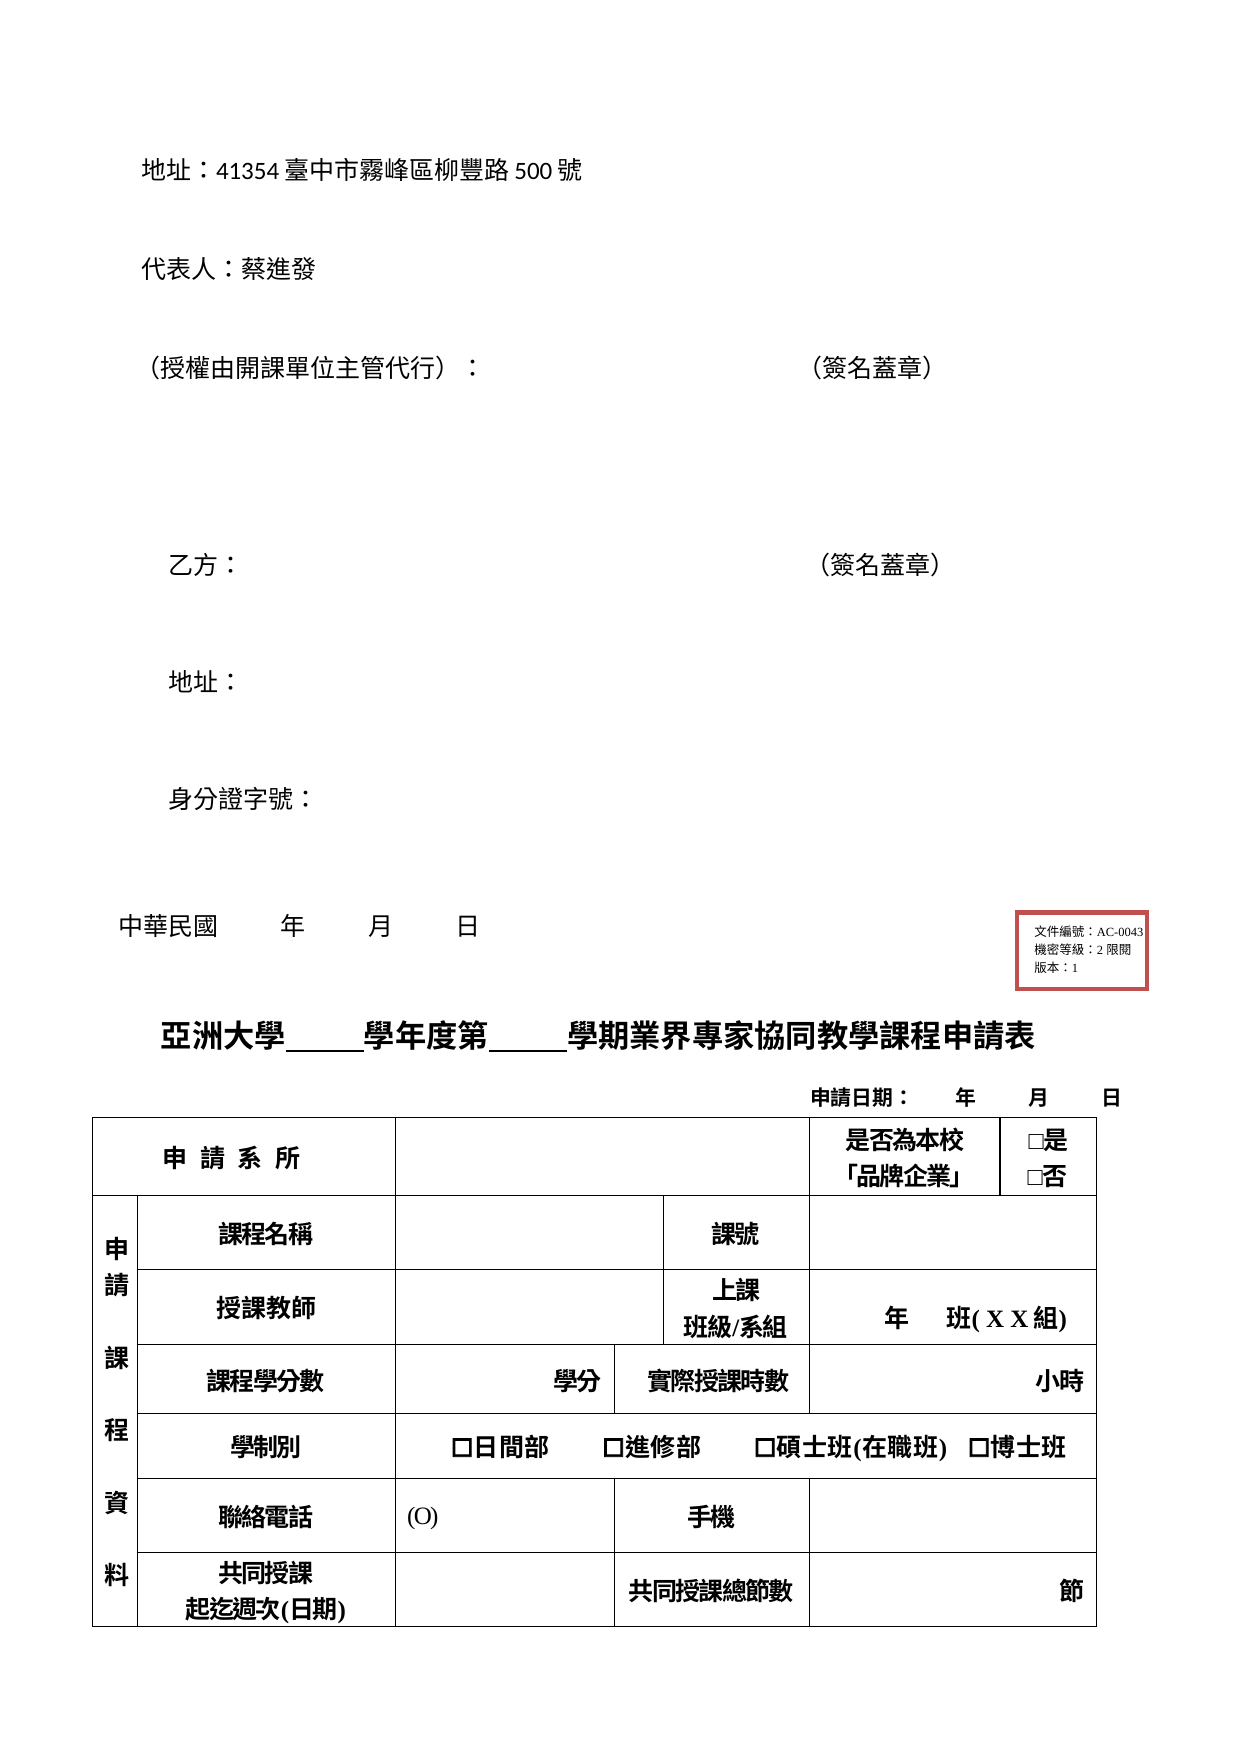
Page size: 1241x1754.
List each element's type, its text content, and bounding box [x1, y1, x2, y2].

table_cell [396, 1196, 663, 1269]
table_cell 手機 [615, 1479, 809, 1552]
table_cell [810, 1479, 1096, 1552]
table_cell (O) [396, 1479, 614, 1552]
table_cell 聯絡電話 [138, 1479, 395, 1552]
table_cell 共同授課總節數 [615, 1553, 809, 1626]
table_header [396, 1118, 809, 1195]
table_header 是否為本校 「品牌企業」 [810, 1118, 999, 1195]
text 地址： [168, 639, 1122, 701]
text （授權由開課單位主管代行）： （簽名蓋章） [118, 324, 1122, 387]
text 身分證字號： [168, 756, 1122, 818]
table_cell 上課 班級/系組 [664, 1270, 809, 1344]
text 機密等級：2 限閱 [1034, 940, 1145, 958]
text 文件編號：AC-0043 [1034, 922, 1145, 940]
table_cell 授課教師 [138, 1270, 395, 1344]
table_header 申 請 系 所 [93, 1118, 395, 1195]
table_cell 實際授課時數 [615, 1345, 809, 1413]
table_header □是 □否 [1001, 1118, 1096, 1195]
table_cell 年 班( X X組) [810, 1270, 1096, 1344]
table_cell 日間部 進修部 碩士班(在職班) 博士班 [396, 1414, 1096, 1477]
text 中華民國 年 月 日 [118, 883, 1122, 946]
table_cell 節 [810, 1553, 1096, 1626]
text 代表人：蔡進發 [118, 226, 1122, 288]
table_cell 課程學分數 [138, 1345, 395, 1413]
text 亞洲大學 學年度第 學期業界專家協同教學課程申請表 [74, 992, 1122, 1055]
table_cell 共同授課 起迄週次(日期) [138, 1553, 395, 1626]
table_cell 學制別 [138, 1414, 395, 1477]
table_cell 學分 [396, 1345, 614, 1413]
table_cell [396, 1553, 614, 1626]
text [1019, 915, 1145, 987]
table_cell 小時 [810, 1345, 1096, 1413]
text 乙方： （簽名蓋章） [168, 522, 1122, 584]
text 地址：41354臺中市霧峰區柳豐路500號 [118, 127, 1122, 189]
text 申請日期： 年 月 日 [118, 1055, 1122, 1117]
table_cell [810, 1196, 1096, 1269]
table_cell [396, 1270, 663, 1344]
table_cell 課號 [664, 1196, 809, 1269]
table_cell 課程名稱 [138, 1196, 395, 1269]
text 版本：1 [1034, 958, 1145, 976]
table_cell 申請 課 程 資 料 [93, 1196, 137, 1626]
